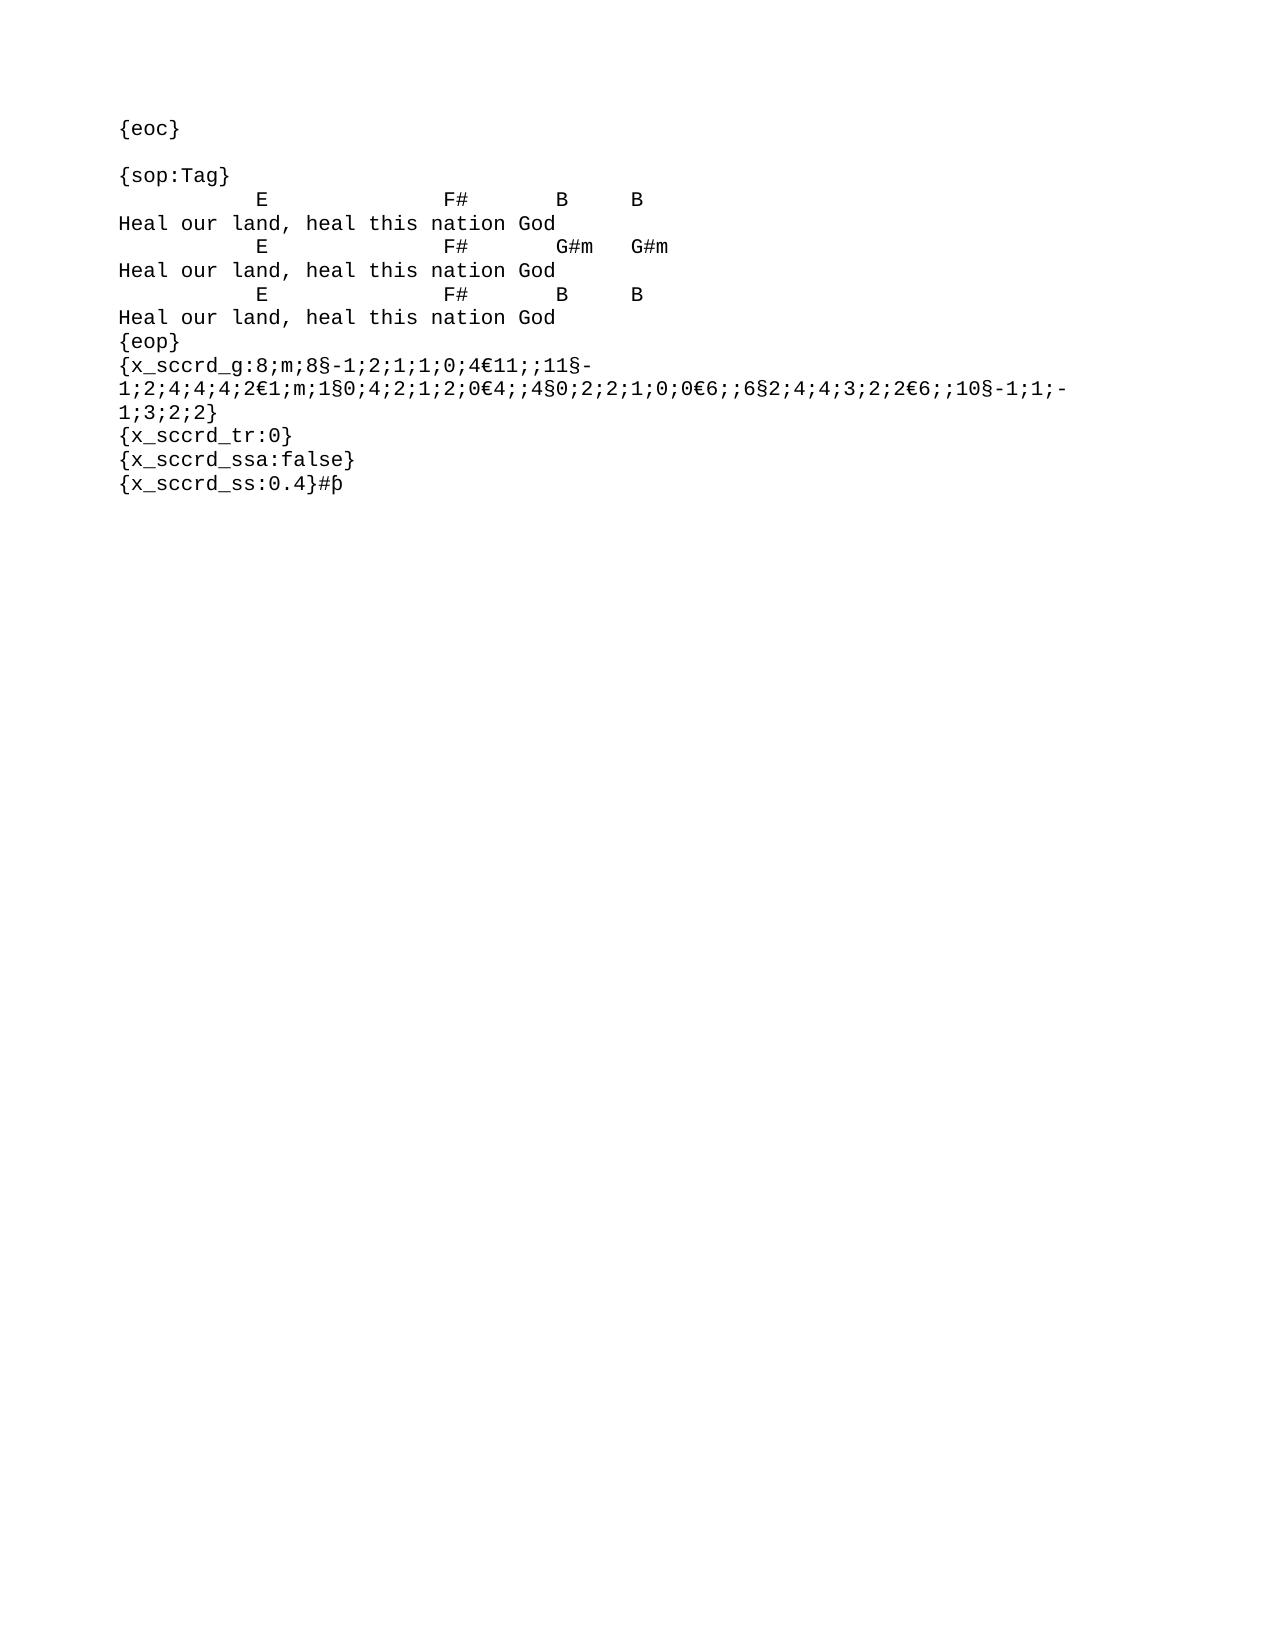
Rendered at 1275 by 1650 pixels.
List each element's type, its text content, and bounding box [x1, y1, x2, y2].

text E F# G#m G#m [118, 236, 1157, 260]
text {x_sccrd_ss:0.4}#ƥ [118, 473, 1157, 496]
text {sop:Tag} [118, 165, 1157, 189]
text Heal our land, heal this nation God [118, 307, 1157, 331]
text E F# B B [118, 284, 1157, 307]
text {x_sccrd_g:8;m;8§-1;2;1;1;0;4€11;;11§-1;2;4;4;4;2€1;m;1§0;4;2;1;2;0€4;;4§0;2;2;1;0;0€6;;6§2;4;4;3;2;2€6;;10§-1;1;-1;3;2;2} [118, 354, 1157, 426]
text {eop} [118, 331, 1157, 354]
text Heal our land, heal this nation God [118, 260, 1157, 284]
text E F# B B [118, 189, 1157, 213]
text {eoc} [118, 118, 1157, 142]
text {x_sccrd_tr:0} [118, 426, 1157, 449]
text {x_sccrd_ssa:false} [118, 449, 1157, 473]
text Heal our land, heal this nation God [118, 213, 1157, 236]
